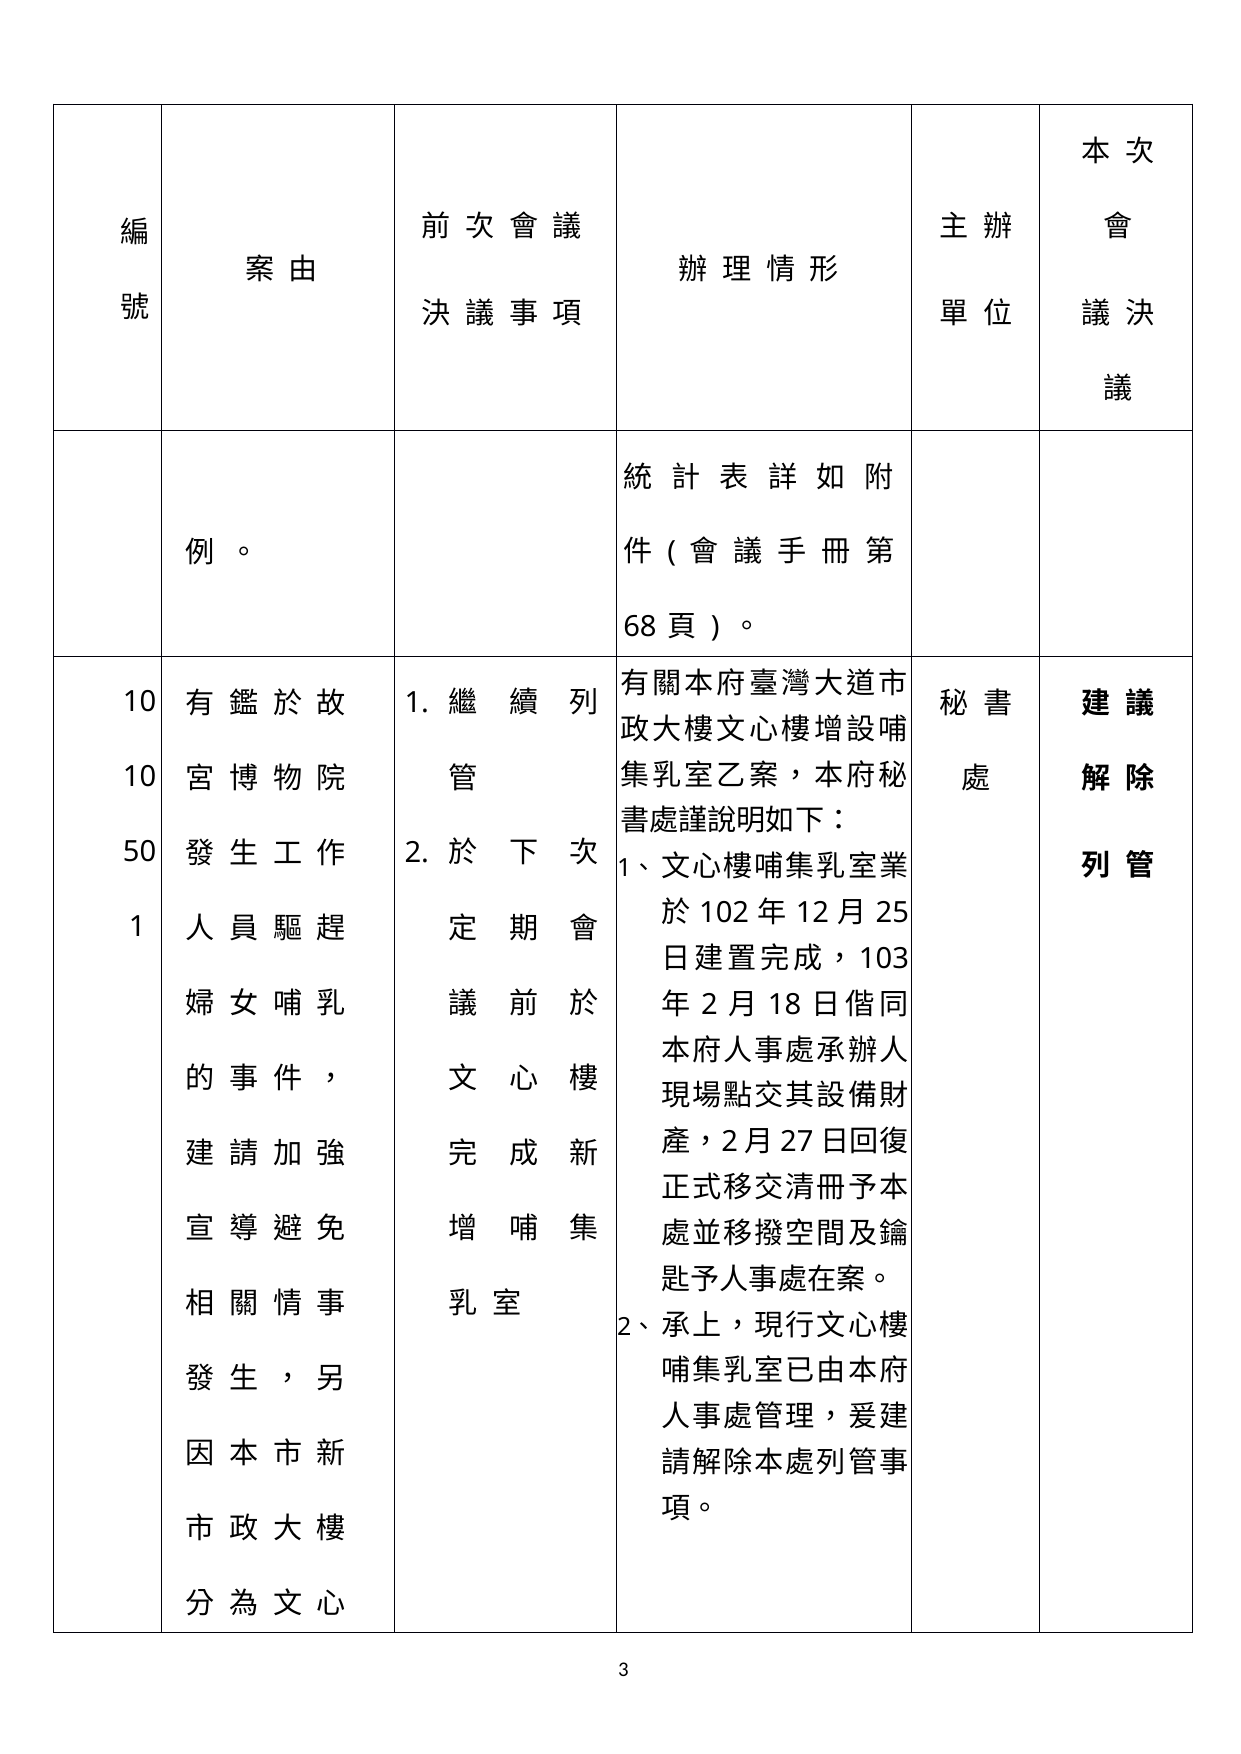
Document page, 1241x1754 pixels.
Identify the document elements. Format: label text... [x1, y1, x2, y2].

table_cell [54, 431, 161, 656]
table_cell [395, 431, 616, 656]
table_cell [1040, 431, 1192, 656]
table_cell 統計表詳如附件(會議手冊第68頁)。 [617, 431, 911, 656]
table_cell 有鑑於故宮博物院發生工作人員驅趕婦女哺乳的事件，建請加強宣導避免相關情事發生，另因本市新市政大樓分為文心 [162, 657, 394, 1632]
table_cell [912, 431, 1039, 656]
table_cell 秘書處 [912, 657, 1039, 1632]
table_cell 1010501 [54, 657, 161, 1632]
table_header 案由 [162, 105, 394, 429]
table_cell 建議解除 列管 [1040, 657, 1192, 1632]
table_cell 繼續列管 於下次定期會議前於文心樓完成新增哺集乳室 [395, 657, 616, 1632]
table_header 前次會議 決議事項 [395, 105, 616, 429]
table_header 編號 [54, 105, 161, 429]
table_header 本次會 議決議 [1040, 105, 1192, 429]
table_cell 例。 [162, 431, 394, 656]
table_header 主辦 單位 [912, 105, 1039, 429]
table_header 辦理情形 [617, 105, 911, 429]
table_cell 有關本府臺灣大道市政大樓文心樓增設哺集乳室乙案，本府秘書處謹說明如下： 文心樓哺集乳室業於102年12月25日建置完成，103年2月18日偕同本府人事處承辦人現場點交其設備財產，2月27日回復正式移交清冊予本處並移撥空間及鑰匙予人事處在案。 承上，現行文心樓哺集乳室已由本府人事處管理，爰建請解除本處列管事項。 [617, 657, 911, 1632]
